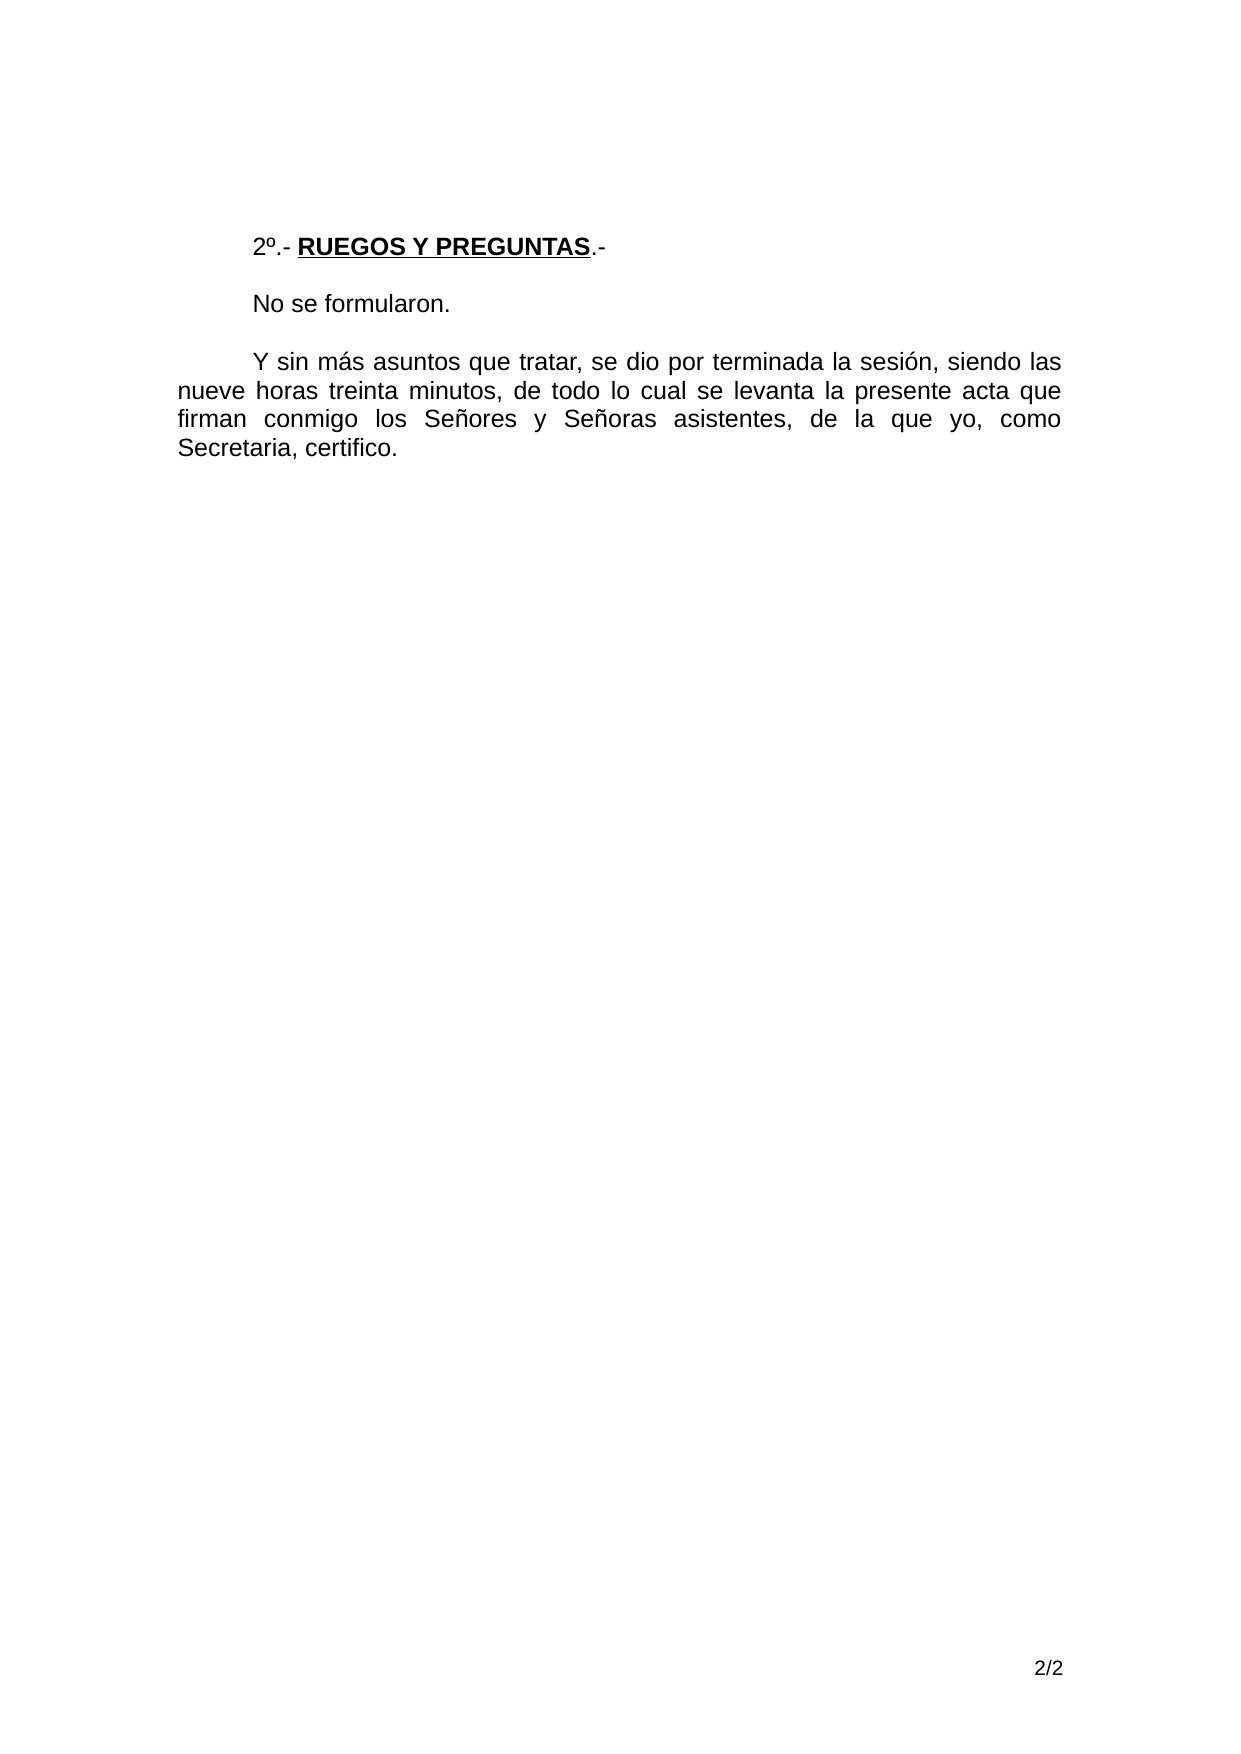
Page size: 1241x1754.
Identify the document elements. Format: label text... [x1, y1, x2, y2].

text 2º.- RUEGOS Y PREGUNTAS.- [177, 232, 1063, 261]
text No se formularon. [177, 289, 1063, 318]
text Y sin más asuntos que tratar, se dio por terminada la sesión, siendo las nueve horas treinta minutos, de todo lo cual se levanta la presente acta que firman conmigo los Señores y Señoras asistentes, de la que yo, como Secretaria, certifico. [177, 347, 1063, 462]
